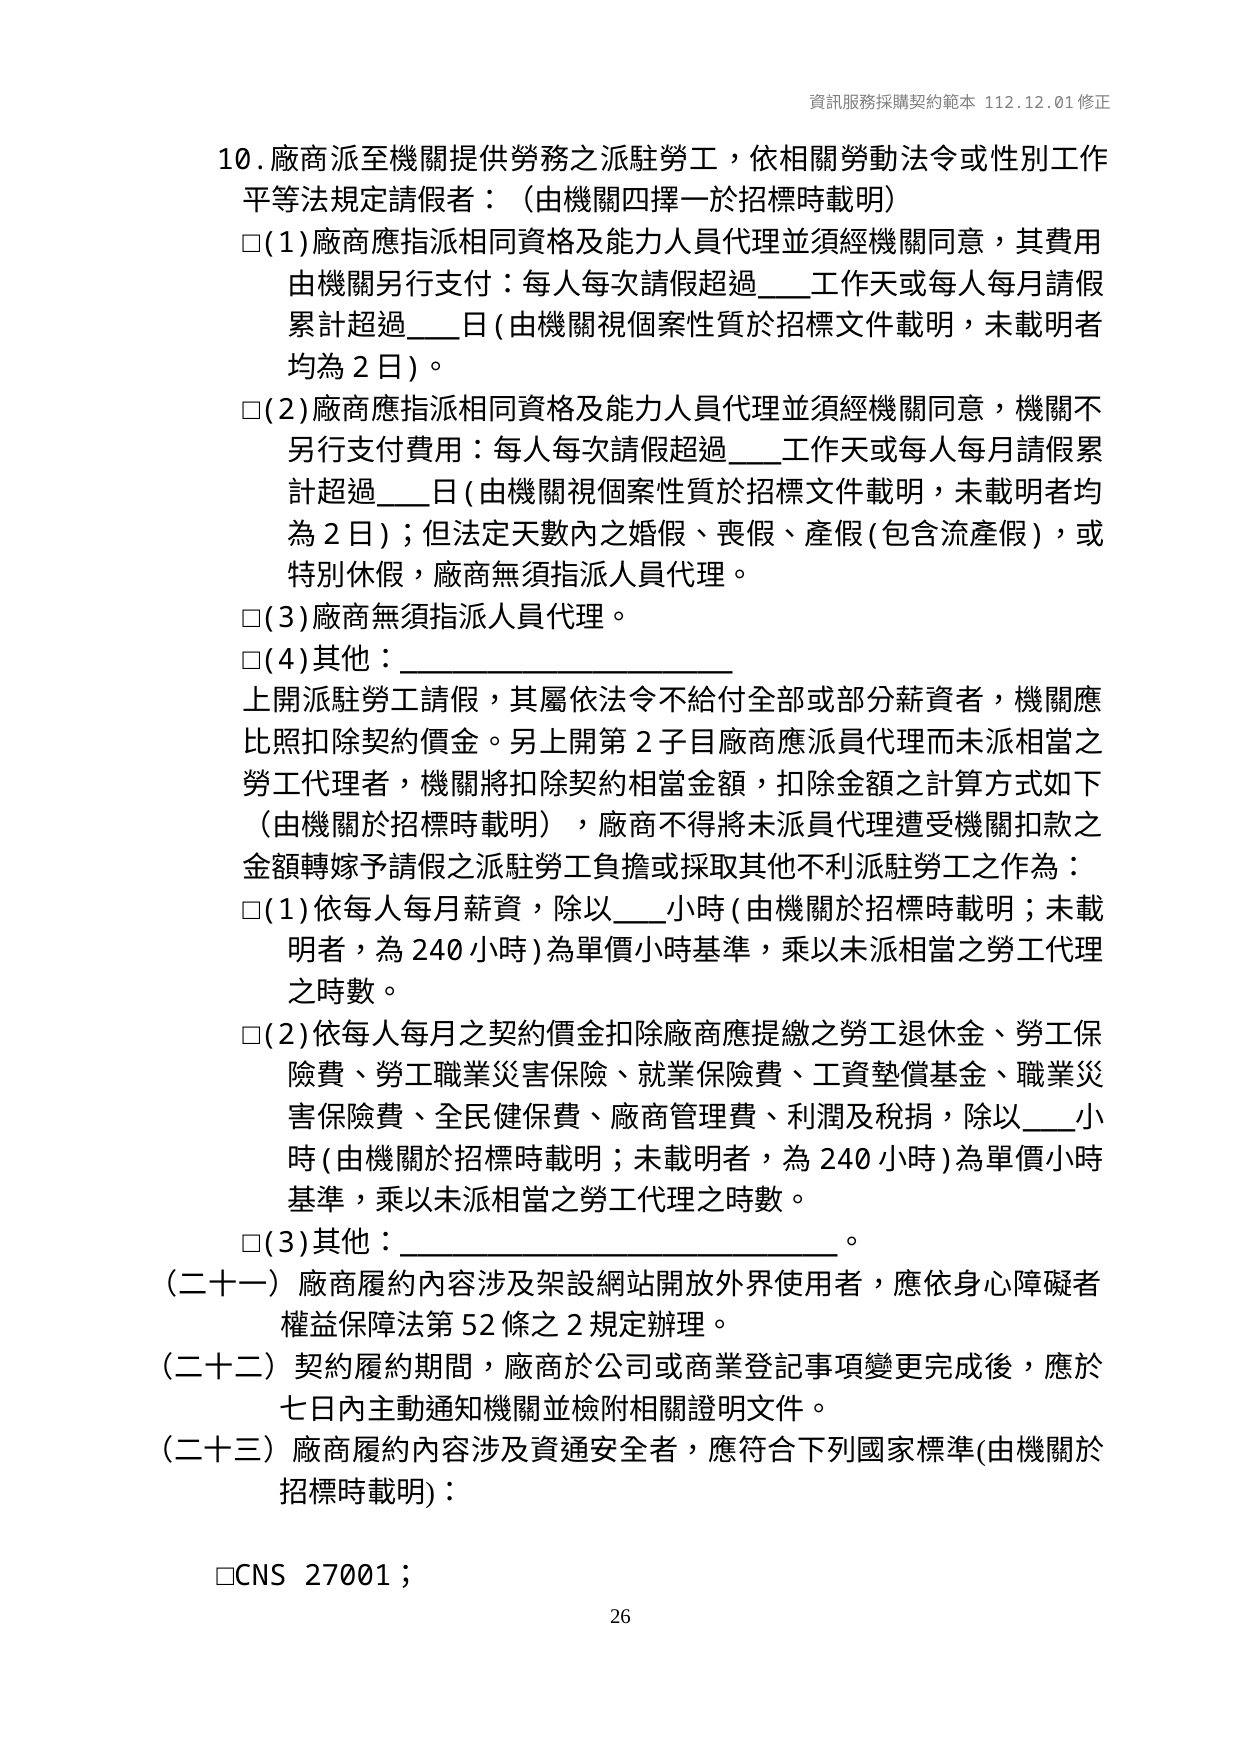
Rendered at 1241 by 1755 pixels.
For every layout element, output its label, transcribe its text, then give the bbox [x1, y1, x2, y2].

text □(3)其他：_________________________。 [242, 1219, 1104, 1261]
text □(2)廠商應指派相同資格及能力人員代理並須經機關同意，機關不另行支付費用：每人每次請假超過___工作天或每人每月請假累計超過___日(由機關視個案性質於招標文件載明，未載明者均為2日)；但法定天數內之婚假、喪假、產假(包含流產假)，或特別休假，廠商無須指派人員代理。 [242, 386, 1104, 594]
text □(4)其他：___________________ [242, 636, 1104, 677]
text □(1)依每人每月薪資，除以___小時(由機關於招標時載明；未載明者，為240小時)為單價小時基準，乘以未派相當之勞工代理之時數。 [242, 886, 1104, 1011]
text （二十三）廠商履約內容涉及資通安全者，應符合下列國家標準(由機關於招標時載明)： [144, 1427, 1104, 1511]
text 上開派駐勞工請假，其屬依法令不給付全部或部分薪資者，機關應比照扣除契約價金。另上開第2子目廠商應派員代理而未派相當之勞工代理者，機關將扣除契約相當金額，扣除金額之計算方式如下（由機關於招標時載明），廠商不得將未派員代理遭受機關扣款之金額轉嫁予請假之派駐勞工負擔或採取其他不利派駐勞工之作為： [242, 677, 1104, 886]
text □(2)依每人每月之契約價金扣除廠商應提繳之勞工退休金、勞工保險費、勞工職業災害保險、就業保險費、工資墊償基金、職業災害保險費、全民健保費、廠商管理費、利潤及稅捐，除以___小時(由機關於招標時載明；未載明者，為240小時)為單價小時基準，乘以未派相當之勞工代理之時數。 [242, 1011, 1104, 1219]
text □CNS 27001； [216, 1552, 1110, 1594]
text 10.廠商派至機關提供勞務之派駐勞工，依相關勞動法令或性別工作平等法規定請假者：（由機關四擇一於招標時載明） [216, 136, 1110, 219]
text □(1)廠商應指派相同資格及能力人員代理並須經機關同意，其費用由機關另行支付：每人每次請假超過___工作天或每人每月請假累計超過___日(由機關視個案性質於招標文件載明，未載明者均為2日)。 [242, 219, 1104, 386]
text （二十二）契約履約期間，廠商於公司或商業登記事項變更完成後，應於七日內主動通知機關並檢附相關證明文件。 [144, 1344, 1104, 1427]
text □(3)廠商無須指派人員代理。 [242, 594, 1104, 636]
text （二十一）廠商履約內容涉及架設網站開放外界使用者，應依身心障礙者權益保障法第52條之2規定辦理。 [130, 1261, 1104, 1344]
